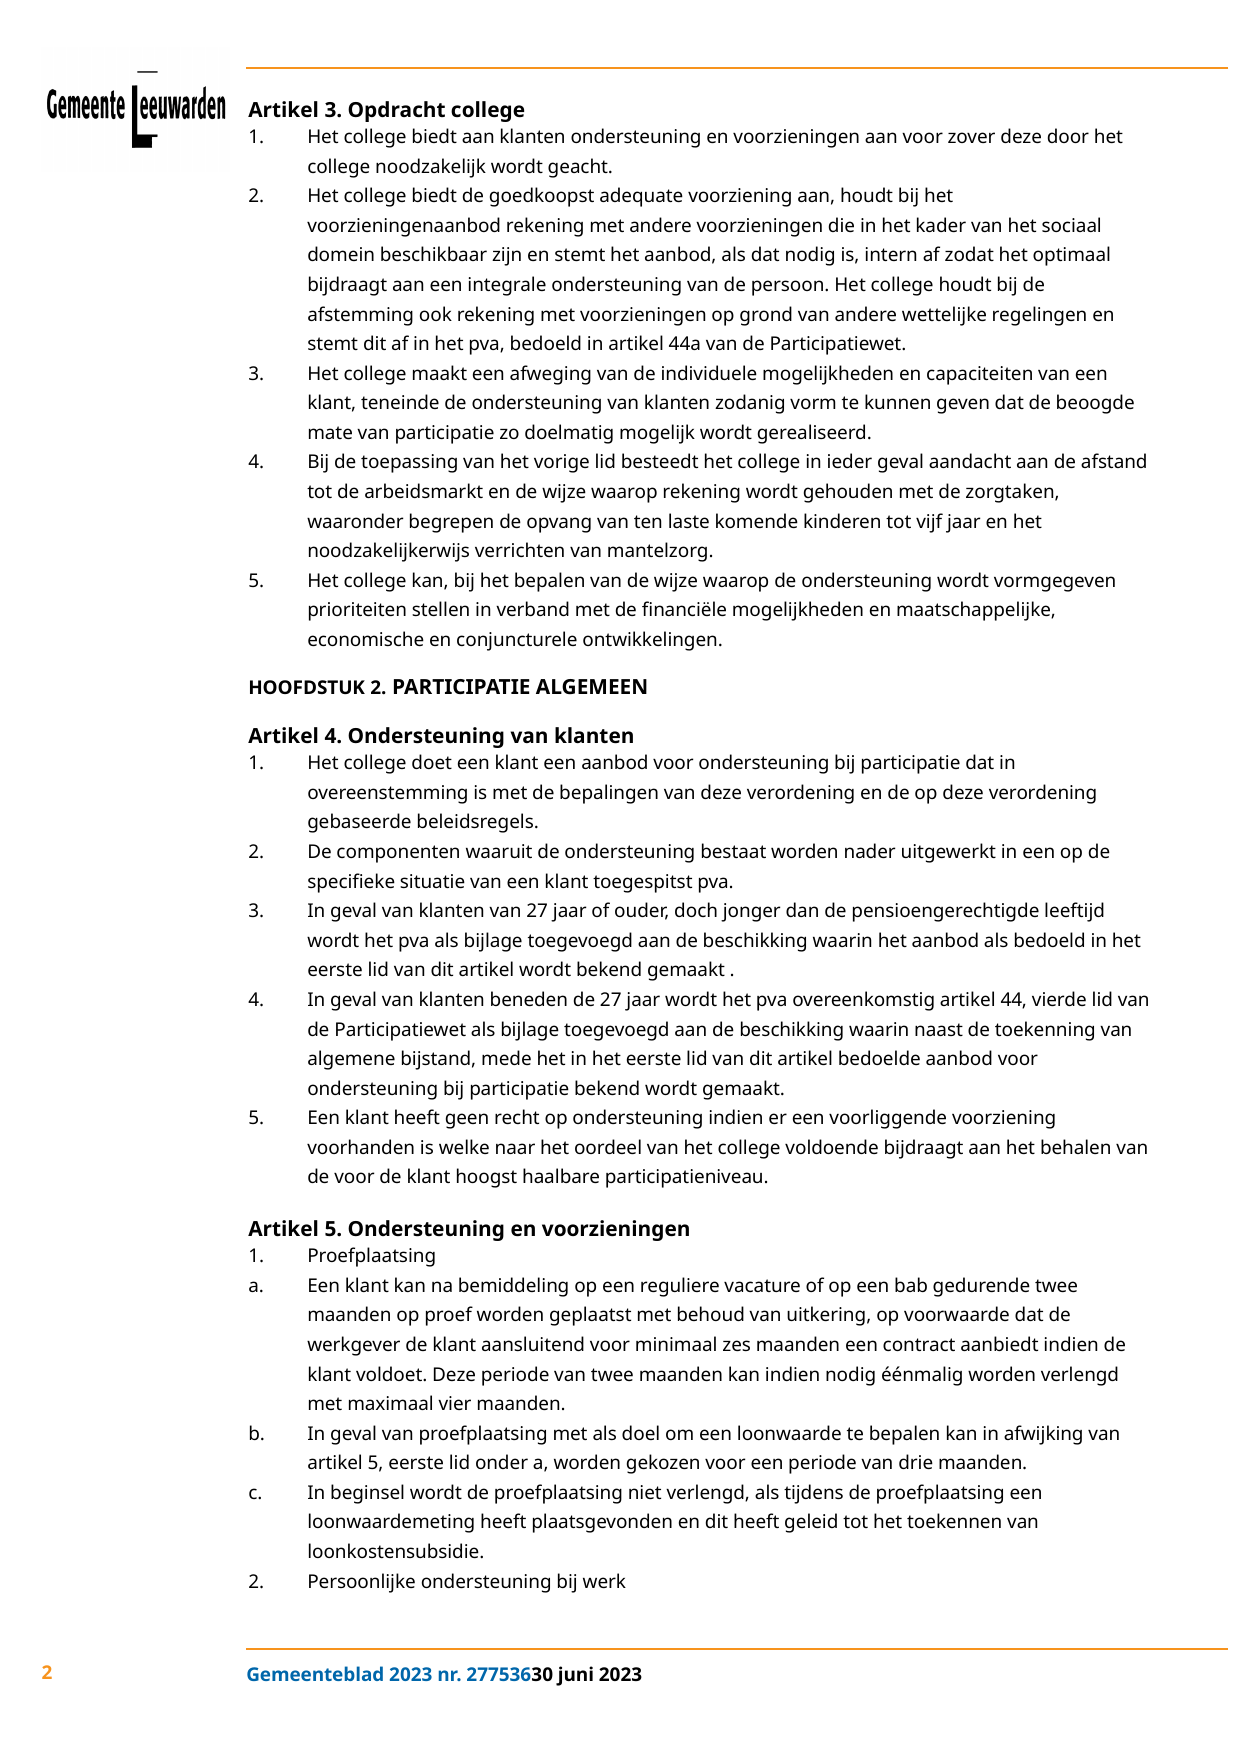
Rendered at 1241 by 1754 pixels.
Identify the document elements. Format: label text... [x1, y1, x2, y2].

text HOOFDSTUK 2. PARTICIPATIE ALGEMEEN [248, 672, 1152, 700]
list Het college biedt aan klanten ondersteuning en voorzieningen aan voor zover deze door het college noodzakelijk wordt geacht. [248, 123, 1152, 178]
list In geval van klanten van 27 jaar of ouder, doch jonger dan de pensioengerechtigde leeftijd wordt het pva als bijlage toegevoegd aan de beschikking waarin het aanbod als bedoeld in het eerste lid van dit artikel wordt bekend gemaakt . [248, 897, 1152, 982]
text Artikel 4. Ondersteuning van klanten [248, 721, 1152, 749]
list Proefplaatsing [248, 1242, 1152, 1268]
list In beginsel wordt de proefplaatsing niet verlengd, als tijdens de proefplaatsing een loonwaardemeting heeft plaatsgevonden en dit heeft geleid tot het toekennen van loonkostensubsidie. [248, 1479, 1152, 1564]
text Artikel 3. Opdracht college [248, 95, 1152, 123]
list Het college biedt de goedkoopst adequate voorziening aan, houdt bij het voorzieningenaanbod rekening met andere voorzieningen die in het kader van het sociaal domein beschikbaar zijn en stemt het aanbod, als dat nodig is, intern af zodat het optimaal bijdraagt aan een integrale ondersteuning van de persoon. Het college houdt bij de afstemming ook rekening met voorzieningen op grond van andere wettelijke regelingen en stemt dit af in het pva, bedoeld in artikel 44a van de Participatiewet. [248, 182, 1152, 356]
list In geval van proefplaatsing met als doel om een loonwaarde te bepalen kan in afwijking van artikel 5, eerste lid onder a, worden gekozen voor een periode van drie maanden. [248, 1420, 1152, 1475]
list Het college maakt een afweging van de individuele mogelijkheden en capaciteiten van een klant, teneinde de ondersteuning van klanten zodanig vorm te kunnen geven dat de beoogde mate van participatie zo doelmatig mogelijk wordt gerealiseerd. [248, 360, 1152, 445]
list Het college doet een klant een aanbod voor ondersteuning bij participatie dat in overeenstemming is met de bepalingen van deze verordening en de op deze verordening gebaseerde beleidsregels. [248, 749, 1152, 834]
list Een klant heeft geen recht op ondersteuning indien er een voorliggende voorziening voorhanden is welke naar het oordeel van het college voldoende bijdraagt aan het behalen van de voor de klant hoogst haalbare participatieniveau. [248, 1104, 1152, 1189]
list In geval van klanten beneden de 27 jaar wordt het pva overeenkomstig artikel 44, vierde lid van de Participatiewet als bijlage toegevoegd aan de beschikking waarin naast de toekenning van algemene bijstand, mede het in het eerste lid van dit artikel bedoelde aanbod voor ondersteuning bij participatie bekend wordt gemaakt. [248, 986, 1152, 1101]
picture [41, 47, 231, 172]
list Bij de toepassing van het vorige lid besteedt het college in ieder geval aandacht aan de afstand tot de arbeidsmarkt en de wijze waarop rekening wordt gehouden met de zorgtaken, waaronder begrepen de opvang van ten laste komende kinderen tot vijf jaar en het noodzakelijkerwijs verrichten van mantelzorg. [248, 449, 1152, 563]
list De componenten waaruit de ondersteuning bestaat worden nader uitgewerkt in een op de specifieke situatie van een klant toegespitst pva. [248, 838, 1152, 893]
text Artikel 5. Ondersteuning en voorzieningen [248, 1214, 1152, 1242]
list Het college kan, bij het bepalen van de wijze waarop de ondersteuning wordt vormgegeven prioriteiten stellen in verband met de financiële mogelijkheden en maatschappelijke, economische en conjuncturele ontwikkelingen. [248, 567, 1152, 652]
list Een klant kan na bemiddeling op een reguliere vacature of op een bab gedurende twee maanden op proef worden geplaatst met behoud van uitkering, op voorwaarde dat de werkgever de klant aansluitend voor minimaal zes maanden een contract aanbiedt indien de klant voldoet. Deze periode van twee maanden kan indien nodig éénmalig worden verlengd met maximaal vier maanden. [248, 1272, 1152, 1416]
list Persoonlijke ondersteuning bij werk [248, 1568, 1152, 1594]
